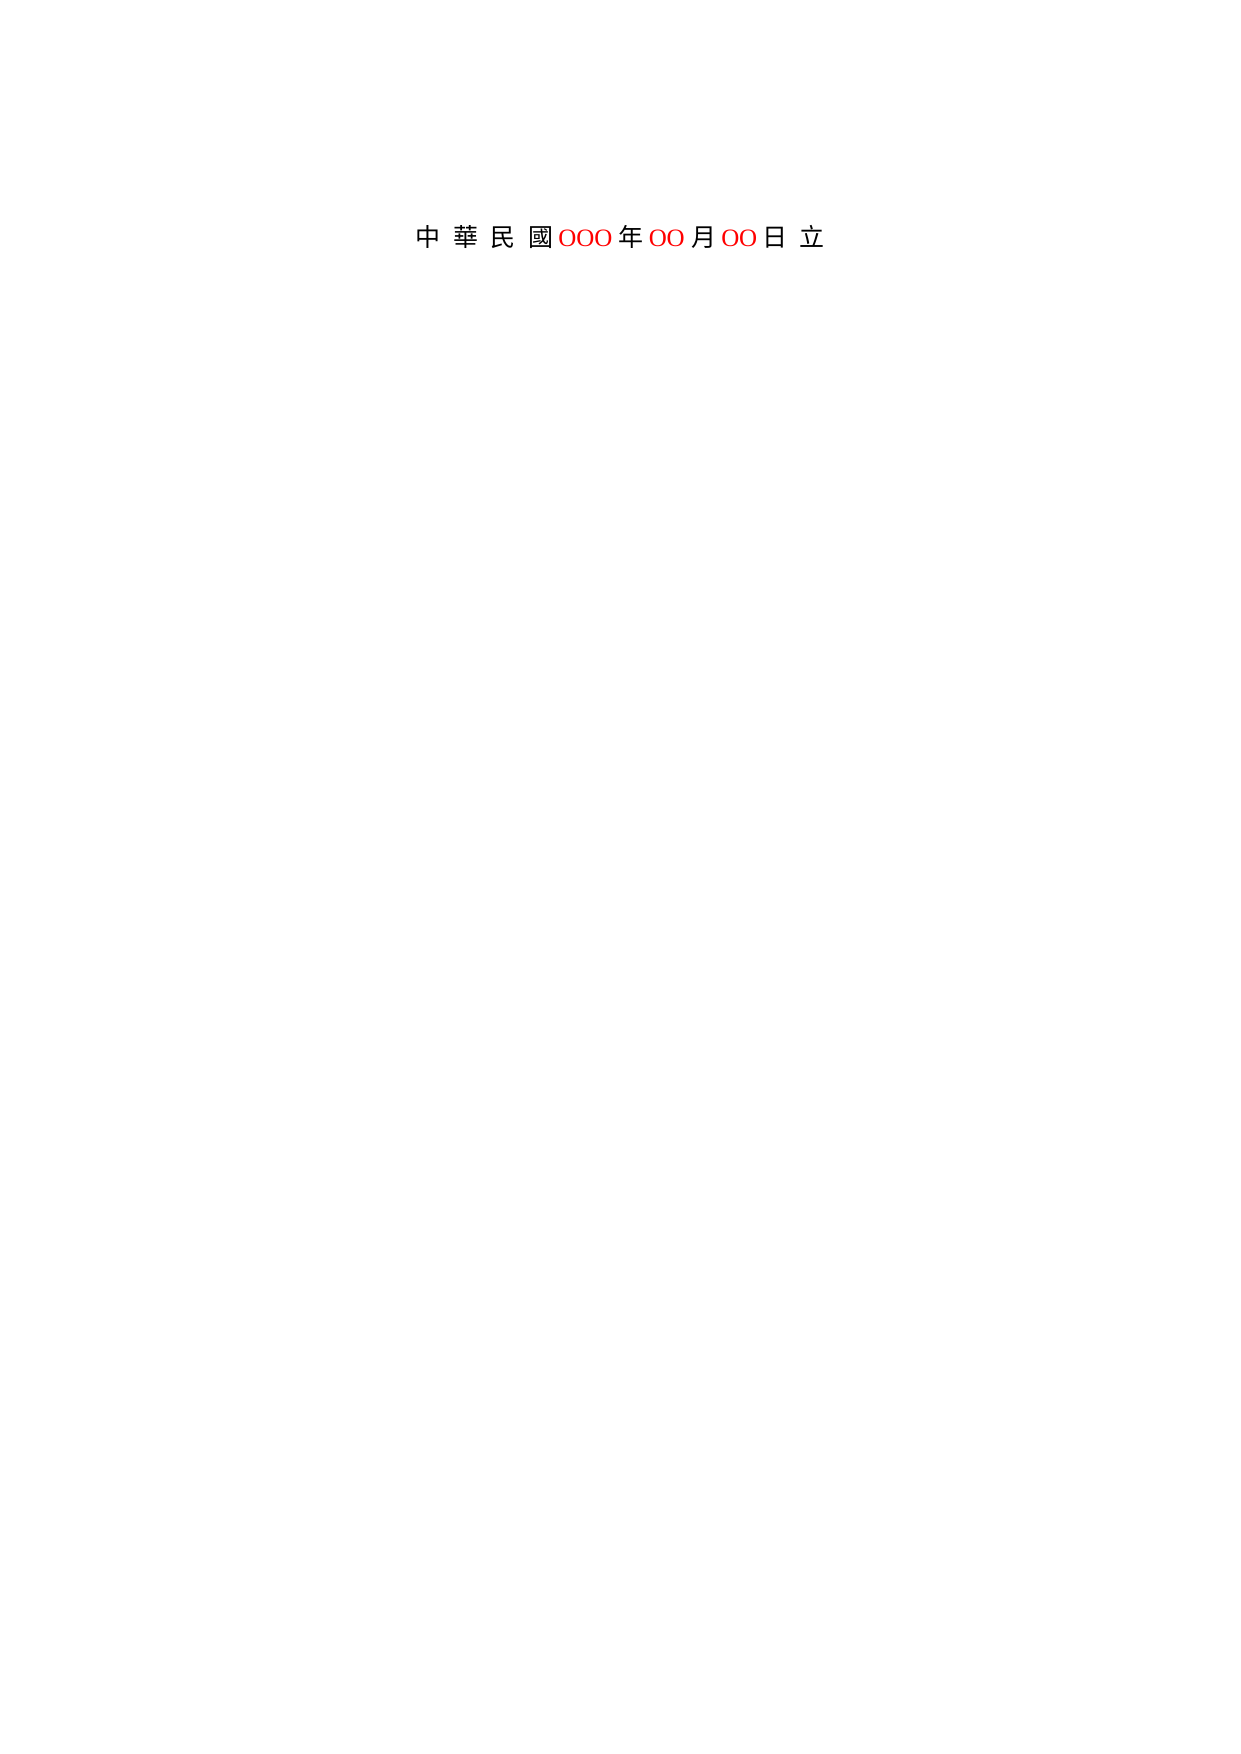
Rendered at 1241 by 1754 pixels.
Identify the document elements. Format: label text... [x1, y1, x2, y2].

text 中 華 民 國OOO 年OO 月OO日 立 [75, 217, 1165, 254]
table_cell [179, 75, 372, 217]
table_cell [75, 75, 179, 217]
table_cell [372, 75, 1117, 217]
